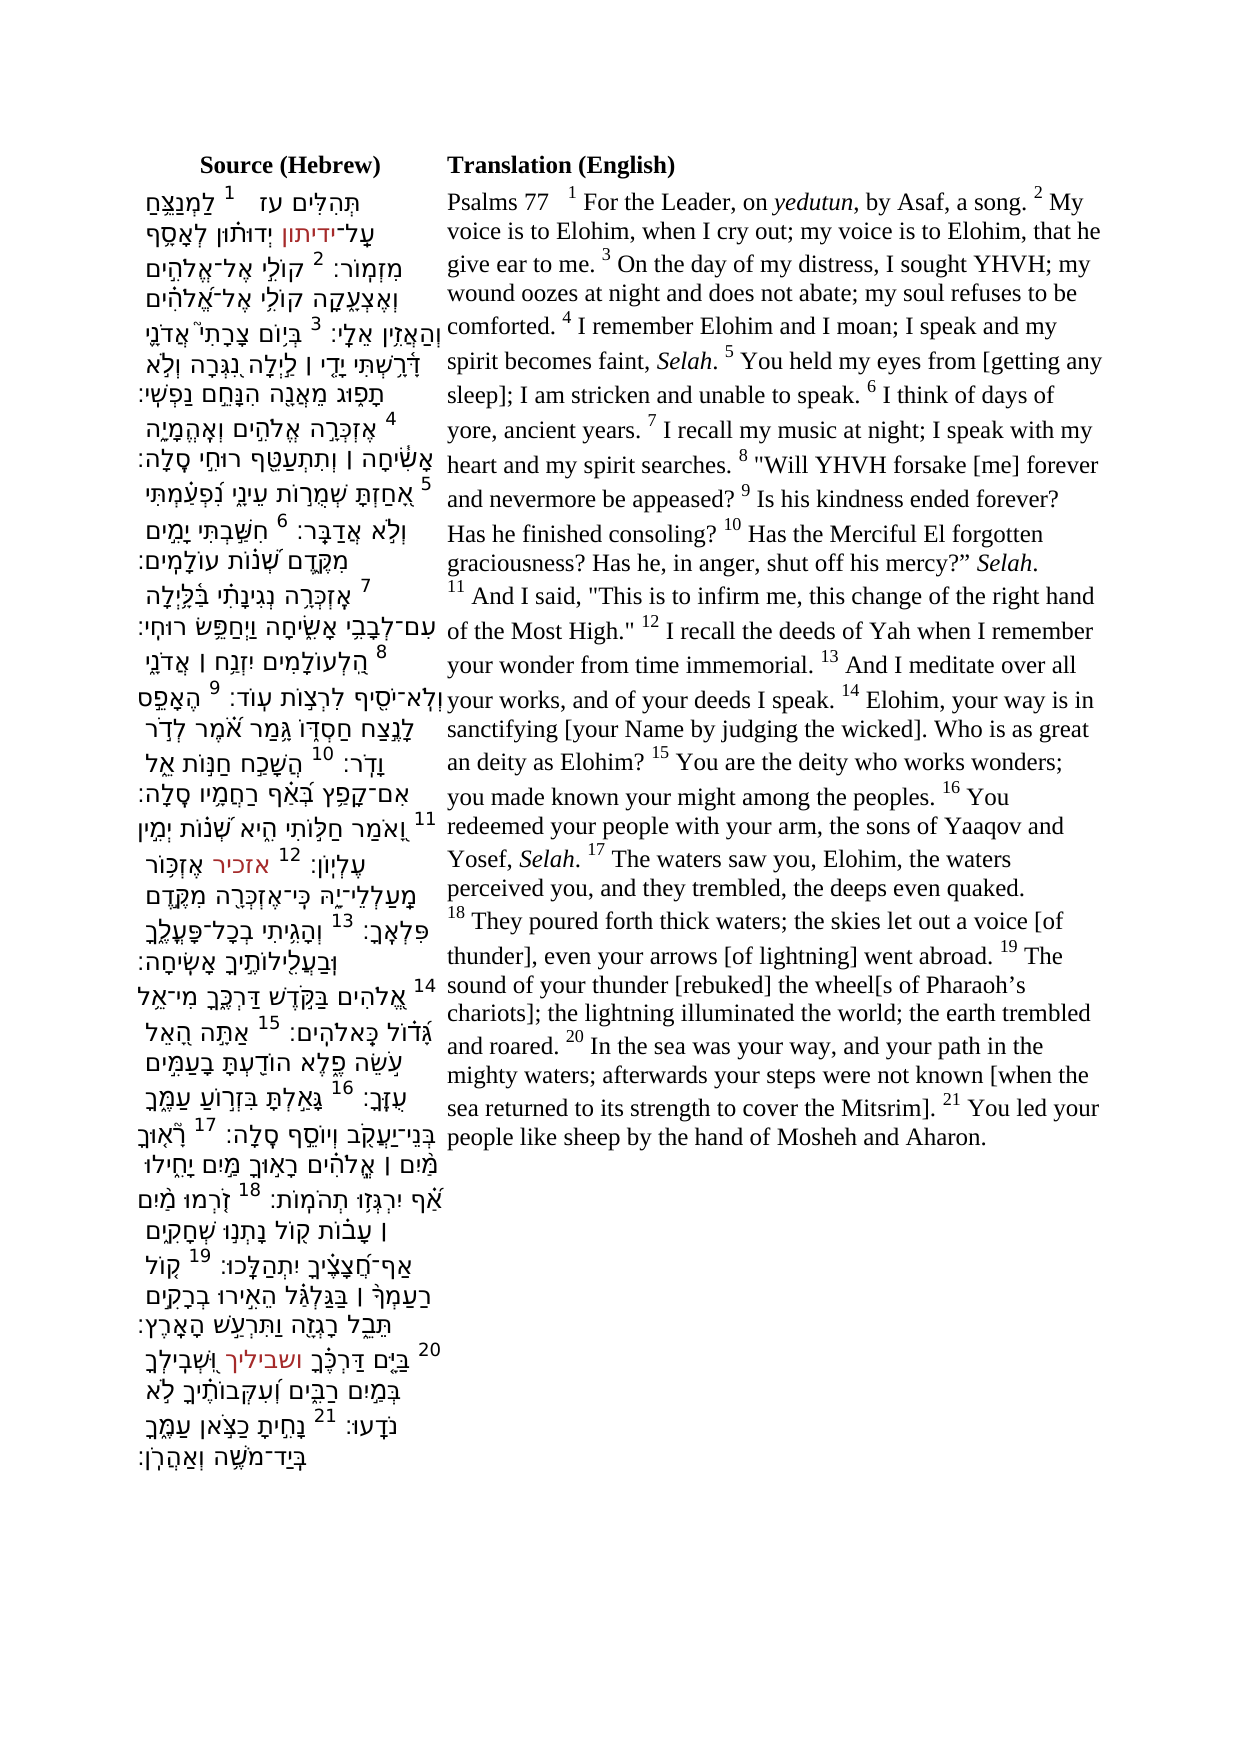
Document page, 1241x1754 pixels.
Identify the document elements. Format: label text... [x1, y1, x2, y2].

table_header Source (Hebrew) [135, 150, 445, 181]
table_cell Psalms 77 1 For the Leader, on yedutun, by Asaf, a song. 2 My voice is to Elohim, when I cry out; my voice is to Elohim, that he give ear to me. 3 On the day of my distress, I sought YHVH; my wound oozes at night and does not abate; my soul refuses to be comforted. 4 I remember Elohim and I moan; I speak and my spirit becomes faint, Selah. 5 You held my eyes from [getting any sleep]; I am stricken and unable to speak. 6 I think of days of yore, ancient years. 7 I recall my music at night; I speak with my heart and my spirit searches. 8 "Will YHVH forsake [me] forever and nevermore be appeased? 9 Is his kindness ended forever? Has he finished consoling? 10 Has the Merciful El forgotten graciousness? Has he, in anger, shut off his mercy?” Selah. 11 And I said, "This is to infirm me, this change of the right hand of the Most High." 12 I recall the deeds of Yah when I remember your wonder from time immemorial. 13 And I meditate over all your works, and of your deeds I speak. 14 Elohim, your way is in sanctifying [your Name by judging the wicked]. Who is as great an deity as Elohim? 15 You are the deity who works wonders; you made known your might among the peoples. 16 You redeemed your people with your arm, the sons of Yaaqov and Yosef, Selah. 17 The waters saw you, Elohim, the waters perceived you, and they trembled, the deeps even quaked. 18 They poured forth thick waters; the skies let out a voice [of thunder], even your arrows [of lightning] went abroad. 19 The sound of your thunder [rebuked] the wheel[s of Pharaoh’s chariots]; the lightning illuminated the world; the earth trembled and roared. 20 In the sea was your way, and your path in the mighty waters; afterwards your steps were not known [when the sea returned to its strength to cover the Mitsrim]. 21 You led your people like sheep by the hand of Mosheh and Aharon. [445, 181, 1105, 1472]
table_header Translation (English) [445, 150, 1105, 181]
table_cell תְּהִלִּים עז 1 לַמְנַצֵּ֥חַ עַֽל־ידיתון יְדוּת֗וּן לְאָסָ֥ף מִזְמֽוֹר׃ 2 קוֹלִ֣י אֶל־אֱלֹהִ֣ים וְאֶצְעָ֑קָה קוֹלִ֥י אֶל־אֱ֝לֹהִ֗ים וְהַאֲזִ֥ין אֵלָֽי׃ 3 בְּי֥וֹם צָרָתִי֮ אֲדֹנָ֪י דָּ֫רָ֥שְׁתִּי יָדִ֤י ׀ לַ֣יְלָה נִ֭גְּרָה וְלֹ֣א תָפ֑וּג מֵאֲנָ֖ה הִנָּחֵ֣ם נַפְשִֽׁי׃ 4 אֶזְכְּרָ֣ה אֱלֹהִ֣ים וְאֶֽהֱמָיָ֑ה אָשִׂ֓יחָה ׀ וְתִתְעַטֵּ֖ף רוּחִ֣י סֶֽלָה׃ 5 אָ֭חַזְתָּ שְׁמֻר֣וֹת עֵינָ֑י נִ֝פְעַ֗מְתִּי וְלֹ֣א אֲדַבֵּֽר׃ 6 חִשַּׁ֣בְתִּי יָמִ֣ים מִקֶּ֑דֶם שְׁ֝נ֗וֹת עוֹלָמִֽים׃ 7 אֶֽזְכְּרָ֥ה נְגִינָתִ֗י בַּ֫לָּ֥יְלָה עִם־לְבָבִ֥י אָשִׂ֑יחָה וַיְחַפֵּ֥שׂ רוּחִֽי׃ 8 הַֽ֭לְעוֹלָמִים יִזְנַ֥ח ׀ אֲדֹנָ֑י וְלֹֽא־יֹסִ֖יף לִרְצ֣וֹת עֽוֹד׃ 9 הֶאָפֵ֣ס לָנֶ֣צַח חַסְדּ֑וֹ גָּ֥מַר אֹ֝֗מֶר לְדֹ֣ר וָדֹֽר׃ 10 הֲשָׁכַ֣ח חַנּ֣וֹת אֵ֑ל אִם־קָפַ֥ץ בְּ֝אַ֗ף רַחֲמָ֥יו סֶֽלָה׃ 11 וָ֭אֹמַר חַלּ֣וֹתִי הִ֑יא שְׁ֝נ֗וֹת יְמִ֣ין עֶלְיֽוֹן׃ 12 אזכיר אֶזְכּ֥וֹר מַֽעַלְלֵי־יָ֑הּ כִּֽי־אֶזְכְּרָ֖ה מִקֶּ֣דֶם פִּלְאֶֽךָ׃ 13 וְהָגִ֥יתִי בְכָל־פָּעֳלֶ֑ךָ וּֽבַעֲלִ֖ילוֹתֶ֣יךָ אָשִֽׂיחָה׃ 14 אֱ֭לֹהִים בַּקֹּ֣דֶשׁ דַּרְכֶּ֑ךָ מִי־אֵ֥ל גָּ֝ד֗וֹל כֵּֽאלֹהִֽים׃ 15 אַתָּ֣ה הָ֭אֵל עֹ֣שֵׂה פֶ֑לֶא הוֹדַ֖עְתָּ בָעַמִּ֣ים עֻזֶּֽךָ׃ 16 גָּאַ֣לְתָּ בִּזְר֣וֹעַ עַמֶּ֑ךָ בְּנֵי־יַעֲקֹ֖ב וְיוֹסֵ֣ף סֶֽלָה׃ 17 רָ֘א֤וּךָ מַּ֨יִם ׀ אֱ‍ֽלֹהִ֗ים רָא֣וּךָ מַּ֣יִם יָחִ֑ילוּ אַ֝֗ף יִרְגְּז֥וּ תְהֹמֽוֹת׃ 18 זֹ֤רְמוּ מַ֨יִם ׀ עָב֗וֹת ק֭וֹל נָתְנ֣וּ שְׁחָקִ֑ים אַף־חֲ֝צָצֶ֗יךָ יִתְהַלָּֽכוּ׃ 19 ק֤וֹל רַעַמְךָ֨ ׀ בַּגַּלְגַּ֗ל הֵאִ֣ירוּ בְרָקִ֣ים תֵּבֵ֑ל רָגְזָ֖ה וַתִּרְעַ֣שׁ הָאָֽרֶץ׃ 20 בַּיָּ֤ם דַּרְכֶּ֗ךָ ושביליך וּֽ֭שְׁבִֽילְךָ בְּמַ֣יִם רַבִּ֑ים וְ֝עִקְּבוֹתֶ֗יךָ לֹ֣א נֹדָֽעוּ׃ 21 נָחִ֣יתָ כַצֹּ֣אן עַמֶּ֑ךָ בְּֽיַד־מֹשֶׁ֥ה וְאַהֲרֹֽן׃ [135, 181, 445, 1472]
